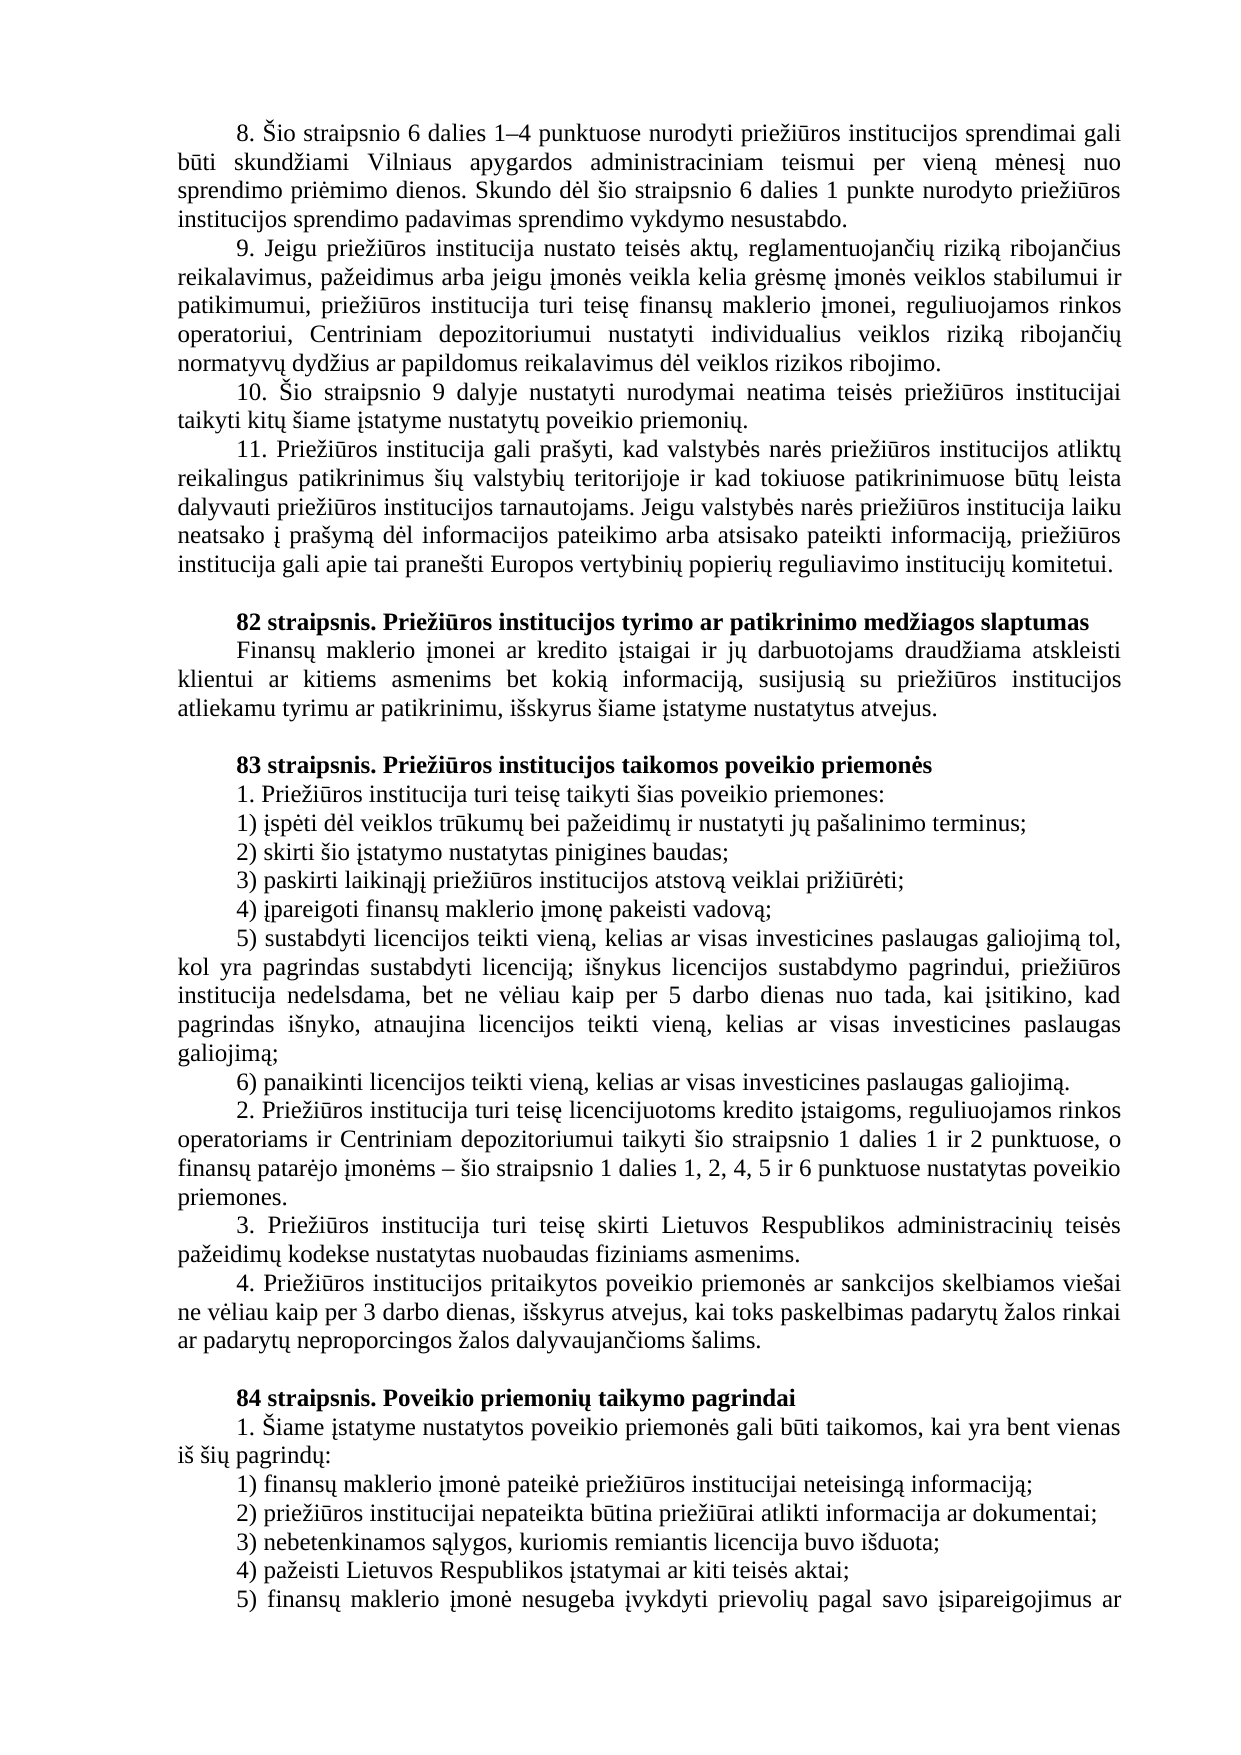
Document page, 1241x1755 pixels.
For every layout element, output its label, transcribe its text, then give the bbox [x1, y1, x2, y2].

text 4) įpareigoti finansų maklerio įmonę pakeisti vadovą; [177, 894, 1122, 923]
text 4) pažeisti Lietuvos Respublikos įstatymai ar kiti teisės aktai; [177, 1556, 1122, 1584]
text 84 straipsnis. Poveikio priemonių taikymo pagrindai [236, 1383, 1122, 1412]
text 8. Šio straipsnio 6 dalies 1–4 punktuose nurodyti priežiūros institucijos sprendimai gali būti skundžiami Vilniaus apygardos administraciniam teismui per vieną mėnesį nuo sprendimo priėmimo dienos. Skundo dėl šio straipsnio 6 dalies 1 punkte nurodyto priežiūros institucijos sprendimo padavimas sprendimo vykdymo nesustabdo. [177, 118, 1122, 233]
text 1) finansų maklerio įmonė pateikė priežiūros institucijai neteisingą informaciją; [177, 1469, 1122, 1498]
text 3) paskirti laikinąjį priežiūros institucijos atstovą veiklai prižiūrėti; [177, 866, 1122, 894]
text 10. Šio straipsnio 9 dalyje nustatyti nurodymai neatima teisės priežiūros institucijai taikyti kitų šiame įstatyme nustatytų poveikio priemonių. [177, 377, 1122, 434]
text 2) skirti šio įstatymo nustatytas pinigines baudas; [177, 837, 1122, 866]
text 4. Priežiūros institucijos pritaikytos poveikio priemonės ar sankcijos skelbiamos viešai ne vėliau kaip per 3 darbo dienas, išskyrus atvejus, kai toks paskelbimas padarytų žalos rinkai ar padarytų neproporcingos žalos dalyvaujančioms šalims. [177, 1268, 1122, 1354]
text 3. Priežiūros institucija turi teisę skirti Lietuvos Respublikos administracinių teisės pažeidimų kodekse nustatytas nuobaudas fiziniams asmenims. [177, 1211, 1122, 1268]
text 1) įspėti dėl veiklos trūkumų bei pažeidimų ir nustatyti jų pašalinimo terminus; [177, 808, 1122, 837]
text 6) panaikinti licencijos teikti vieną, kelias ar visas investicines paslaugas galiojimą. [177, 1067, 1122, 1096]
text Finansų maklerio įmonei ar kredito įstaigai ir jų darbuotojams draudžiama atskleisti klientui ar kitiems asmenims bet kokią informaciją, susijusią su priežiūros institucijos atliekamu tyrimu ar patikrinimu, išskyrus šiame įstatyme nustatytus atvejus. [177, 636, 1122, 722]
text 9. Jeigu priežiūros institucija nustato teisės aktų, reglamentuojančių riziką ribojančius reikalavimus, pažeidimus arba jeigu įmonės veikla kelia grėsmę įmonės veiklos stabilumui ir patikimumui, priežiūros institucija turi teisę finansų maklerio įmonei, reguliuojamos rinkos operatoriui, Centriniam depozitoriumui nustatyti individualius veiklos riziką ribojančių normatyvų dydžius ar papildomus reikalavimus dėl veiklos rizikos ribojimo. [177, 233, 1122, 377]
text 2) priežiūros institucijai nepateikta būtina priežiūrai atlikti informacija ar dokumentai; [177, 1498, 1122, 1527]
text 82 straipsnis. Priežiūros institucijos tyrimo ar patikrinimo medžiagos slaptumas [236, 607, 1122, 636]
text 1. Priežiūros institucija turi teisę taikyti šias poveikio priemones: [177, 779, 1122, 808]
text 5) sustabdyti licencijos teikti vieną, kelias ar visas investicines paslaugas galiojimą tol, kol yra pagrindas sustabdyti licenciją; išnykus licencijos sustabdymo pagrindui, priežiūros institucija nedelsdama, bet ne vėliau kaip per 5 darbo dienas nuo tada, kai įsitikino, kad pagrindas išnyko, atnaujina licencijos teikti vieną, kelias ar visas investicines paslaugas galiojimą; [177, 923, 1122, 1067]
text 3) nebetenkinamos sąlygos, kuriomis remiantis licencija buvo išduota; [177, 1527, 1122, 1556]
text 11. Priežiūros institucija gali prašyti, kad valstybės narės priežiūros institucijos atliktų reikalingus patikrinimus šių valstybių teritorijoje ir kad tokiuose patikrinimuose būtų leista dalyvauti priežiūros institucijos tarnautojams. Jeigu valstybės narės priežiūros institucija laiku neatsako į prašymą dėl informacijos pateikimo arba atsisako pateikti informaciją, priežiūros institucija gali apie tai pranešti Europos vertybinių popierių reguliavimo institucijų komitetui. [177, 434, 1122, 578]
text 1. Šiame įstatyme nustatytos poveikio priemonės gali būti taikomos, kai yra bent vienas iš šių pagrindų: [177, 1412, 1122, 1469]
text 2. Priežiūros institucija turi teisę licencijuotoms kredito įstaigoms, reguliuojamos rinkos operatoriams ir Centriniam depozitoriumui taikyti šio straipsnio 1 dalies 1 ir 2 punktuose, o finansų patarėjo įmonėms – šio straipsnio 1 dalies 1, 2, 4, 5 ir 6 punktuose nustatytas poveikio priemones. [177, 1096, 1122, 1211]
text 83 straipsnis. Priežiūros institucijos taikomos poveikio priemonės [236, 751, 1122, 779]
text 5) finansų maklerio įmonė nesugeba įvykdyti prievolių pagal savo įsipareigojimus ar [177, 1584, 1122, 1613]
